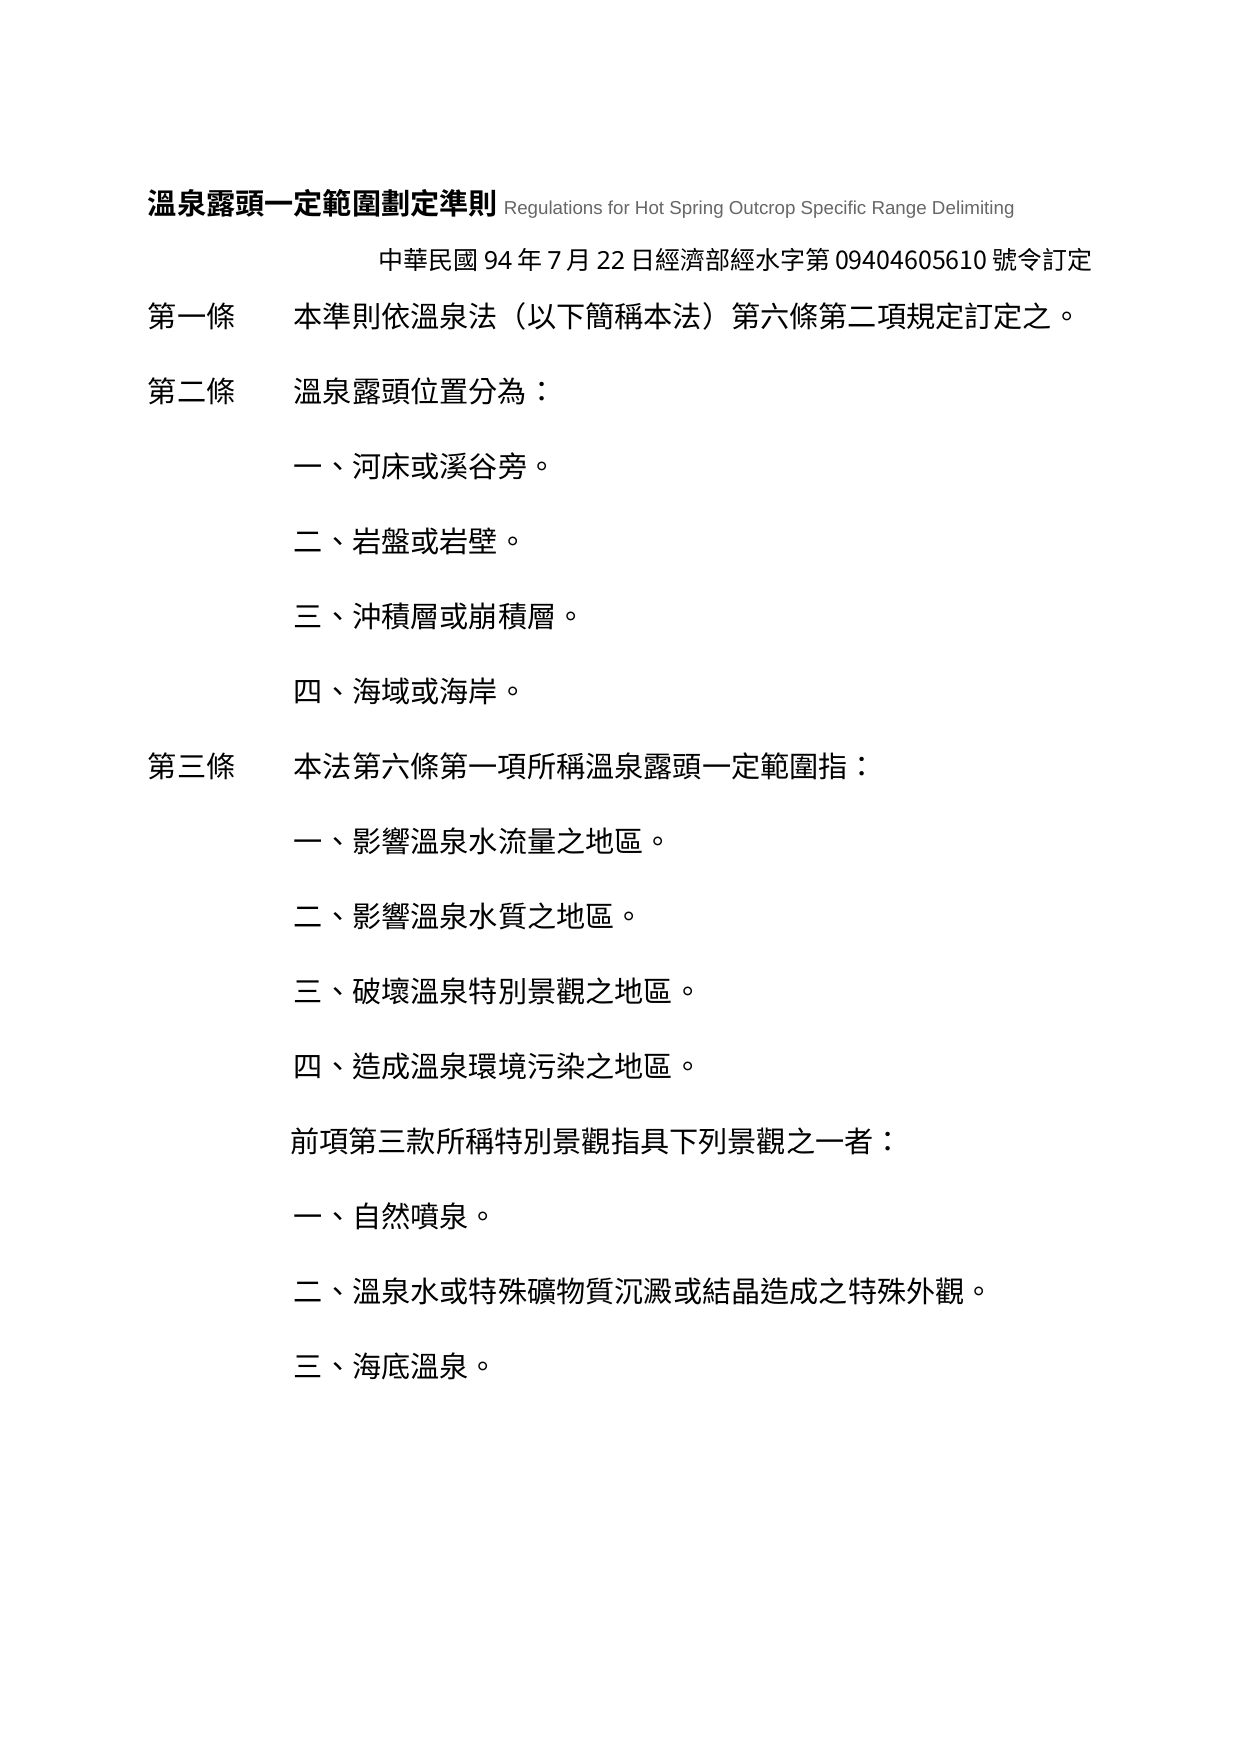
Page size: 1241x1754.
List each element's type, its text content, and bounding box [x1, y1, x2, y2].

text 第一條 本準則依溫泉法（以下簡稱本法）第六條第二項規定訂定之。 [148, 277, 1092, 352]
text 四、海域或海岸。 [294, 652, 1092, 727]
text 二、岩盤或岩壁。 [294, 502, 1092, 577]
text 二、影響溫泉水質之地區。 [294, 877, 1092, 952]
text 一、河床或溪谷旁。 [294, 427, 1092, 502]
text 二、溫泉水或特殊礦物質沉澱或結晶造成之特殊外觀。 [294, 1252, 1092, 1327]
text 前項第三款所稱特別景觀指具下列景觀之一者： [249, 1102, 1092, 1177]
text 三、沖積層或崩積層。 [294, 577, 1092, 652]
text 三、破壞溫泉特別景觀之地區。 [294, 952, 1092, 1027]
text 一、自然噴泉。 [294, 1177, 1092, 1252]
text 溫泉露頭一定範圍劃定準則Regulations for Hot Spring Outcrop Specific Range Delimiting [148, 164, 1092, 239]
text 四、造成溫泉環境污染之地區。 [294, 1027, 1092, 1102]
text 第三條 本法第六條第一項所稱溫泉露頭一定範圍指： [148, 727, 1092, 802]
text 第二條 溫泉露頭位置分為： [148, 352, 1092, 427]
text 中華民國94年7月22日經濟部經水字第09404605610號令訂定 [148, 239, 1092, 277]
text 一、影響溫泉水流量之地區。 [294, 802, 1092, 877]
text 三、海底溫泉。 [294, 1327, 1092, 1402]
